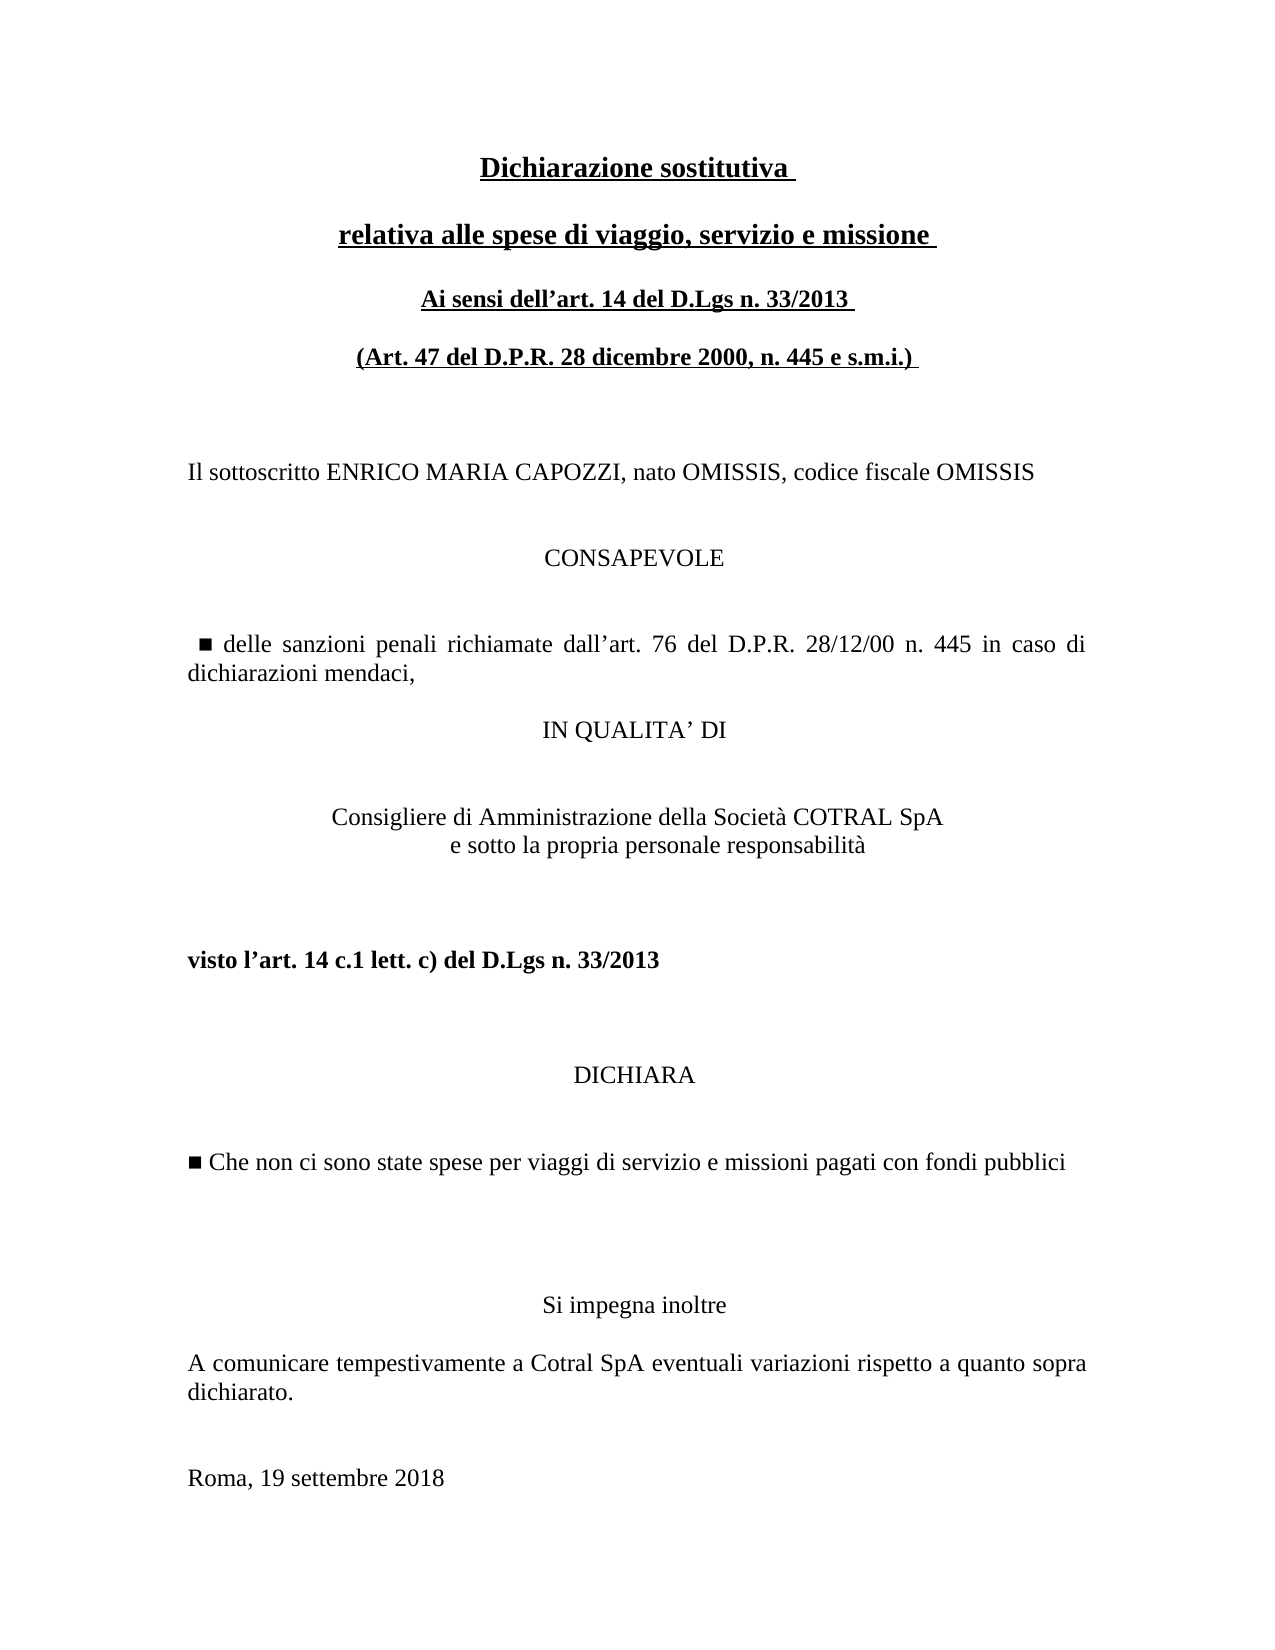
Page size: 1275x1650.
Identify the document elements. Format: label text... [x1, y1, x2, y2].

text e sotto la propria personale responsabilità [187, 830, 1087, 859]
text Dichiarazione sostitutiva [187, 150, 1087, 183]
text relativa alle spese di viaggio, servizio e missione [187, 217, 1087, 251]
text ■ delle sanzioni penali richiamate dall’art. 76 del D.P.R. 28/12/00 n. 445 in caso di dichiarazioni mendaci, [187, 629, 1087, 687]
text (Art. 47 del D.P.R. 28 dicembre 2000, n. 445 e s.m.i.) [187, 342, 1087, 370]
text Roma, 19 settembre 2018 [187, 1463, 1087, 1492]
text A comunicare tempestivamente a Cotral SpA eventuali variazioni rispetto a quanto sopra dichiarato. [187, 1348, 1087, 1405]
text ■ Che non ci sono state spese per viaggi di servizio e missioni pagati con fondi pubblici [187, 1147, 1087, 1175]
text IN QUALITA’ DI [187, 715, 1087, 744]
text Consigliere di Amministrazione della Società COTRAL SpA [187, 802, 1087, 830]
text visto l’art. 14 c.1 lett. c) del D.Lgs n. 33/2013 [187, 945, 1087, 974]
text CONSAPEVOLE [187, 543, 1087, 572]
text DICHIARA [187, 1060, 1087, 1089]
text Ai sensi dell’art. 14 del D.Lgs n. 33/2013 [187, 284, 1087, 313]
text Si impegna inoltre [187, 1290, 1087, 1319]
text Il sottoscritto ENRICO MARIA CAPOZZI, nato OMISSIS, codice fiscale OMISSIS [187, 457, 1087, 485]
